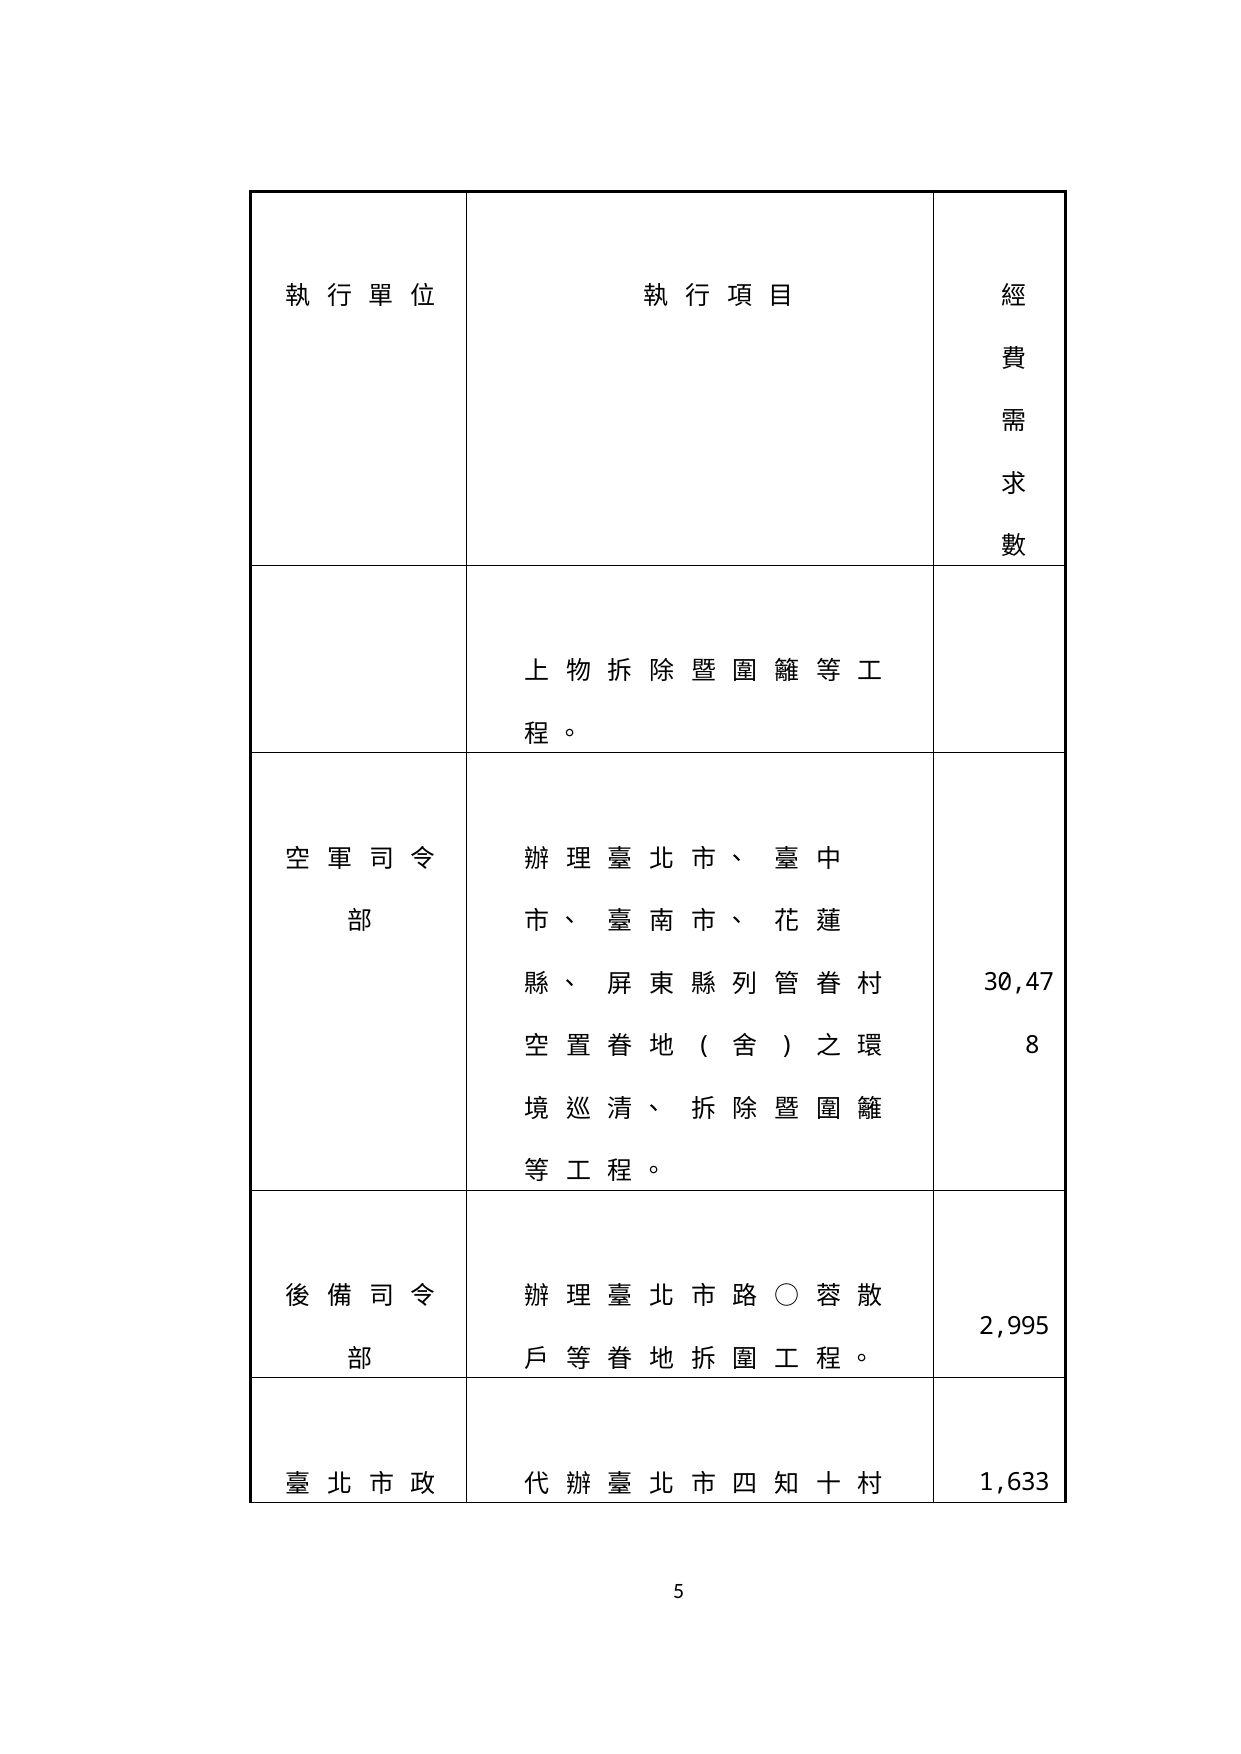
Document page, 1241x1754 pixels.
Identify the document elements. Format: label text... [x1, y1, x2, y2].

table_cell 辦理臺北市路○蓉散戶等眷地拆圍工程。 [467, 1191, 933, 1377]
table_cell 30,478 [934, 753, 1064, 1189]
table_header 執行項目 [467, 193, 933, 564]
table_cell 上物拆除暨圍籬等工程。 [467, 566, 933, 752]
table_header 經費 需求數 [934, 193, 1064, 564]
table_cell [934, 566, 1064, 752]
table_cell 辦理臺北市、臺中市、臺南市、花蓮縣、屏東縣列管眷村空置眷地(舍)之環境巡清、拆除暨圍籬等工程。 [467, 753, 933, 1189]
table_cell 臺北市政 [252, 1378, 466, 1502]
table_cell 後備司令部 [252, 1191, 466, 1377]
table_cell 1,633 [934, 1378, 1064, 1502]
table_cell 2,995 [934, 1191, 1064, 1377]
table_cell [252, 566, 466, 752]
table_header 執行單位 [252, 193, 466, 564]
table_cell 代辦臺北市四知十村 [467, 1378, 933, 1502]
table_cell 空軍司令部 [252, 753, 466, 1189]
